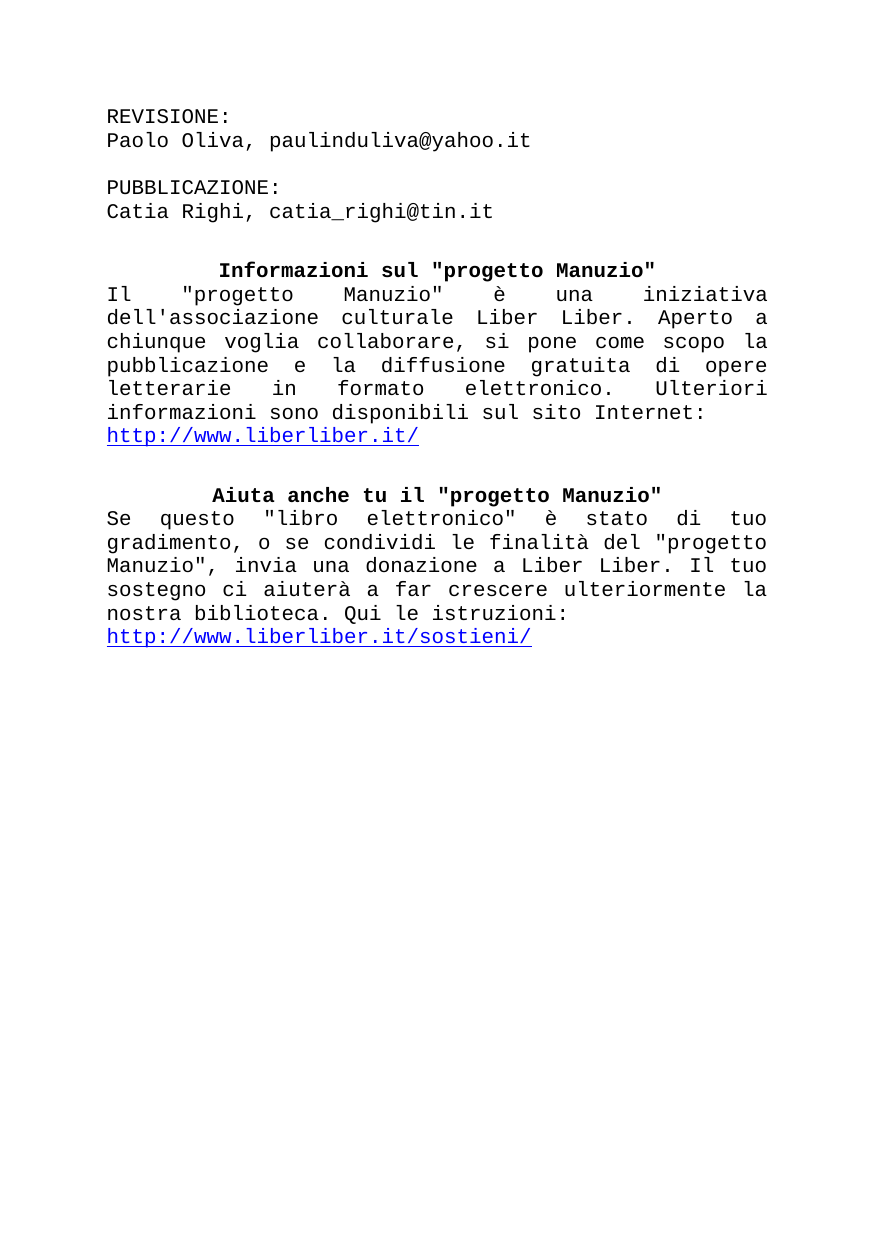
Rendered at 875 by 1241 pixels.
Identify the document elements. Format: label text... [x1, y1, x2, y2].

text Catia Righi, catia_righi@tin.it [106, 201, 768, 224]
text Il "progetto Manuzio" è una iniziativa dell'associazione culturale Liber Liber. Aperto a chiunque voglia collaborare, si pone come scopo la pubblicazione e la diffusione gratuita di opere letterarie in formato elettronico. Ulteriori informazioni sono disponibili sul sito Internet: [106, 284, 768, 426]
text Informazioni sul "progetto Manuzio" [106, 260, 768, 284]
text Paolo Oliva, paulinduliva@yahoo.it [106, 130, 768, 154]
text http://www.liberliber.it/sostieni/ [106, 626, 768, 650]
text Aiuta anche tu il "progetto Manuzio" [106, 484, 768, 508]
text Se questo "libro elettronico" è stato di tuo gradimento, o se condividi le finalità del "progetto Manuzio", invia una donazione a Liber Liber. Il tuo sostegno ci aiuterà a far crescere ulteriormente la nostra biblioteca. Qui le istruzioni: [106, 508, 768, 626]
text REVISIONE: [106, 106, 768, 130]
text PUBBLICAZIONE: [106, 177, 768, 201]
text http://www.liberliber.it/ [106, 426, 768, 449]
